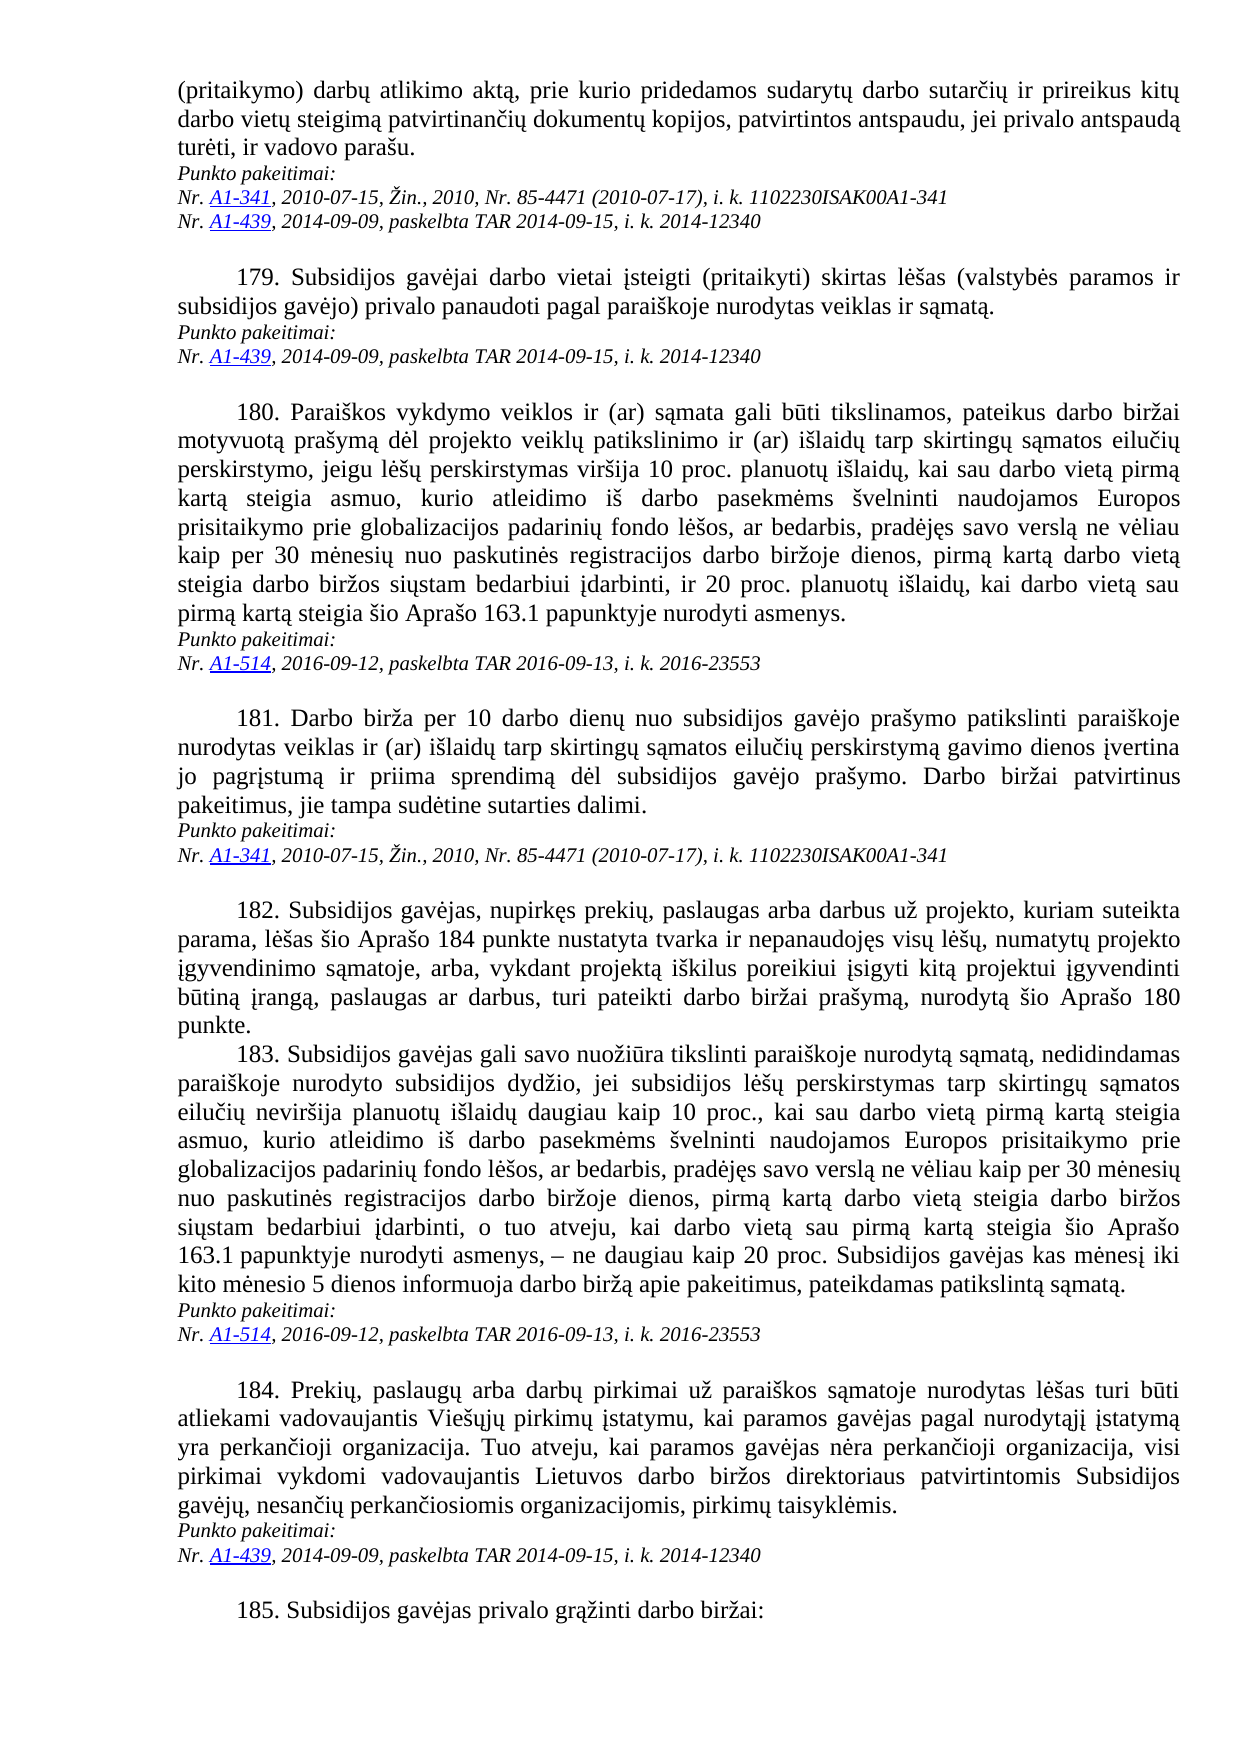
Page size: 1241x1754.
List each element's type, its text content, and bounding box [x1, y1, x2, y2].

text Nr. A1-341, 2010-07-15, Žin., 2010, Nr. 85-4471 (2010-07-17), i. k. 1102230ISAK00A1-341 [177, 842, 1181, 867]
text Punkto pakeitimai: [177, 161, 1181, 185]
text Punkto pakeitimai: [177, 1298, 1181, 1322]
text Nr. A1-341, 2010-07-15, Žin., 2010, Nr. 85-4471 (2010-07-17), i. k. 1102230ISAK00A1-341 [177, 185, 1181, 209]
text Nr. A1-439, 2014-09-09, paskelbta TAR 2014-09-15, i. k. 2014-12340 [177, 209, 1181, 233]
text 181. Darbo birža per 10 darbo dienų nuo subsidijos gavėjo prašymo patikslinti paraiškoje nurodytas veiklas ir (ar) išlaidų tarp skirtingų sąmatos eilučių perskirstymą gavimo dienos įvertina jo pagrįstumą ir priima sprendimą dėl subsidijos gavėjo prašymo. Darbo biržai patvirtinus pakeitimus, jie tampa sudėtine sutarties dalimi. [177, 703, 1181, 818]
text 184. Prekių, paslaugų arba darbų pirkimai už paraiškos sąmatoje nurodytas lėšas turi būti atliekami vadovaujantis Viešųjų pirkimų įstatymu, kai paramos gavėjas pagal nurodytąjį įstatymą yra perkančioji organizacija. Tuo atveju, kai paramos gavėjas nėra perkančioji organizacija, visi pirkimai vykdomi vadovaujantis Lietuvos darbo biržos direktoriaus patvirtintomis Subsidijos gavėjų, nesančių perkančiosiomis organizacijomis, pirkimų taisyklėmis. [177, 1375, 1181, 1518]
text (pritaikymo) darbų atlikimo aktą, prie kurio pridedamos sudarytų darbo sutarčių ir prireikus kitų darbo vietų steigimą patvirtinančių dokumentų kopijos, patvirtintos antspaudu, jei privalo antspaudą turėti, ir vadovo parašu. [177, 75, 1181, 161]
text Punkto pakeitimai: [177, 627, 1181, 651]
text 180. Paraiškos vykdymo veiklos ir (ar) sąmata gali būti tikslinamos, pateikus darbo biržai motyvuotą prašymą dėl projekto veiklų patikslinimo ir (ar) išlaidų tarp skirtingų sąmatos eilučių perskirstymo, jeigu lėšų perskirstymas viršija 10 proc. planuotų išlaidų, kai sau darbo vietą pirmą kartą steigia asmuo, kurio atleidimo iš darbo pasekmėms švelninti naudojamos Europos prisitaikymo prie globalizacijos padarinių fondo lėšos, ar bedarbis, pradėjęs savo verslą ne vėliau kaip per 30 mėnesių nuo paskutinės registracijos darbo biržoje dienos, pirmą kartą darbo vietą steigia darbo biržos siųstam bedarbiui įdarbinti, ir 20 proc. planuotų išlaidų, kai darbo vietą sau pirmą kartą steigia šio Aprašo 163.1 papunktyje nurodyti asmenys. [177, 397, 1181, 627]
text Nr. A1-514, 2016-09-12, paskelbta TAR 2016-09-13, i. k. 2016-23553 [177, 651, 1181, 675]
text 179. Subsidijos gavėjai darbo vietai įsteigti (pritaikyti) skirtas lėšas (valstybės paramos ir subsidijos gavėjo) privalo panaudoti pagal paraiškoje nurodytas veiklas ir sąmatą. [177, 262, 1181, 320]
text 185. Subsidijos gavėjas privalo grąžinti darbo biržai: [177, 1595, 1181, 1624]
text Nr. A1-514, 2016-09-12, paskelbta TAR 2016-09-13, i. k. 2016-23553 [177, 1322, 1181, 1346]
text 182. Subsidijos gavėjas, nupirkęs prekių, paslaugas arba darbus už projekto, kuriam suteikta parama, lėšas šio Aprašo 184 punkte nustatyta tvarka ir nepanaudojęs visų lėšų, numatytų projekto įgyvendinimo sąmatoje, arba, vykdant projektą iškilus poreikiui įsigyti kitą projektui įgyvendinti būtiną įrangą, paslaugas ar darbus, turi pateikti darbo biržai prašymą, nurodytą šio Aprašo 180 punkte. [177, 895, 1181, 1039]
text Punkto pakeitimai: [177, 1518, 1181, 1542]
text Punkto pakeitimai: [177, 818, 1181, 842]
text 183. Subsidijos gavėjas gali savo nuožiūra tikslinti paraiškoje nurodytą sąmatą, nedidindamas paraiškoje nurodyto subsidijos dydžio, jei subsidijos lėšų perskirstymas tarp skirtingų sąmatos eilučių neviršija planuotų išlaidų daugiau kaip 10 proc., kai sau darbo vietą pirmą kartą steigia asmuo, kurio atleidimo iš darbo pasekmėms švelninti naudojamos Europos prisitaikymo prie globalizacijos padarinių fondo lėšos, ar bedarbis, pradėjęs savo verslą ne vėliau kaip per 30 mėnesių nuo paskutinės registracijos darbo biržoje dienos, pirmą kartą darbo vietą steigia darbo biržos siųstam bedarbiui įdarbinti, o tuo atveju, kai darbo vietą sau pirmą kartą steigia šio Aprašo 163.1 papunktyje nurodyti asmenys, – ne daugiau kaip 20 proc. Subsidijos gavėjas kas mėnesį iki kito mėnesio 5 dienos informuoja darbo biržą apie pakeitimus, pateikdamas patikslintą sąmatą. [177, 1039, 1181, 1298]
text Punkto pakeitimai: [177, 320, 1181, 344]
text Nr. A1-439, 2014-09-09, paskelbta TAR 2014-09-15, i. k. 2014-12340 [177, 1542, 1181, 1567]
text Nr. A1-439, 2014-09-09, paskelbta TAR 2014-09-15, i. k. 2014-12340 [177, 344, 1181, 368]
